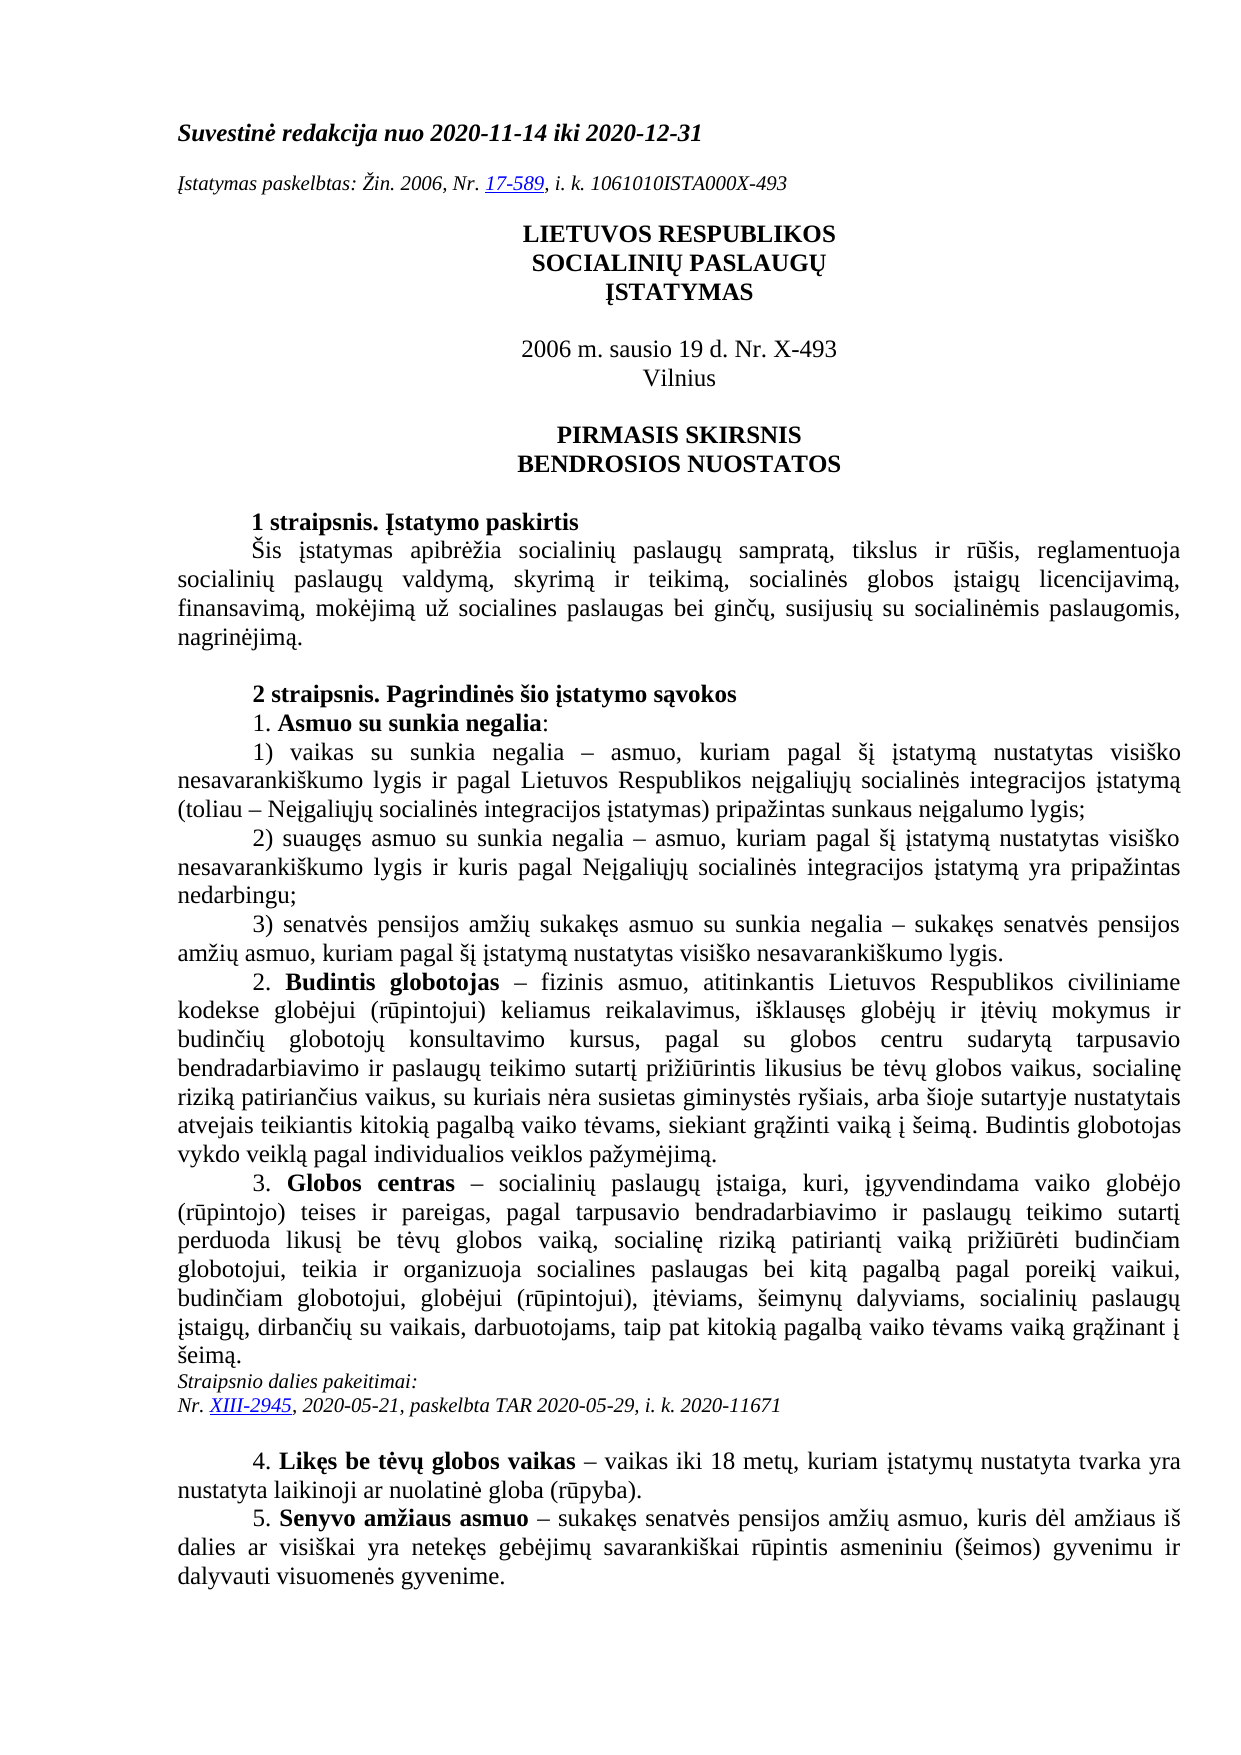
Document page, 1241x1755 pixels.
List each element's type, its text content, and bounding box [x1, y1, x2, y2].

text 2) suaugęs asmuo su sunkia negalia – asmuo, kuriam pagal šį įstatymą nustatytas visiško nesavarankiškumo lygis ir kuris pagal Neįgaliųjų socialinės integracijos įstatymą yra pripažintas nedarbingu; [177, 823, 1181, 909]
text 2 straipsnis. Pagrindinės šio įstatymo sąvokos [177, 679, 1181, 708]
text 1. Asmuo su sunkia negalia: [177, 708, 1181, 737]
text 3) senatvės pensijos amžių sukakęs asmuo su sunkia negalia – sukakęs senatvės pensijos amžių asmuo, kuriam pagal šį įstatymą nustatytas visiško nesavarankiškumo lygis. [177, 909, 1181, 967]
text PIRMASIS SKIRSNIS [177, 420, 1181, 449]
text LIETUVOS RESPUBLIKOS [177, 219, 1181, 248]
text 1) vaikas su sunkia negalia – asmuo, kuriam pagal šį įstatymą nustatytas visiško nesavarankiškumo lygis ir pagal Lietuvos Respublikos neįgaliųjų socialinės integracijos įstatymą (toliau – Neįgaliųjų socialinės integracijos įstatymas) pripažintas sunkaus neįgalumo lygis; [177, 737, 1181, 823]
text 1 straipsnis. Įstatymo paskirtis [177, 507, 1181, 535]
text Vilnius [177, 363, 1181, 392]
text SOCIALINIŲ PASLAUGŲ [177, 248, 1181, 277]
text 2006 m. sausio 19 d. Nr. X-493 [177, 334, 1181, 363]
text Straipsnio dalies pakeitimai: [177, 1369, 1181, 1393]
text Įstatymas paskelbtas: Žin. 2006, Nr. 17-589, i. k. 1061010ISTA000X-493 [177, 171, 1181, 195]
text 5. Senyvo amžiaus asmuo – sukakęs senatvės pensijos amžių asmuo, kuris dėl amžiaus iš dalies ar visiškai yra netekęs gebėjimų savarankiškai rūpintis asmeniniu (šeimos) gyvenimu ir dalyvauti visuomenės gyvenime. [177, 1503, 1181, 1590]
text Suvestinė redakcija nuo 2020-11-14 iki 2020-12-31 [177, 118, 1181, 147]
text BENDROSIOS NUOSTATOS [177, 449, 1181, 478]
text 3. Globos centras – socialinių paslaugų įstaiga, kuri, įgyvendindama vaiko globėjo (rūpintojo) teises ir pareigas, pagal tarpusavio bendradarbiavimo ir paslaugų teikimo sutartį perduoda likusį be tėvų globos vaiką, socialinę riziką patiriantį vaiką prižiūrėti budinčiam globotojui, teikia ir organizuoja socialines paslaugas bei kitą pagalbą pagal poreikį vaikui, budinčiam globotojui, globėjui (rūpintojui), įtėviams, šeimynų dalyviams, socialinių paslaugų įstaigų, dirbančių su vaikais, darbuotojams, taip pat kitokią pagalbą vaiko tėvams vaiką grąžinant į šeimą. [177, 1168, 1181, 1369]
text ĮSTATYMAS [177, 277, 1181, 305]
text Nr. XIII-2945, 2020-05-21, paskelbta TAR 2020-05-29, i. k. 2020-11671 [177, 1393, 1181, 1417]
text Šis įstatymas apibrėžia socialinių paslaugų sampratą, tikslus ir rūšis, reglamentuoja socialinių paslaugų valdymą, skyrimą ir teikimą, socialinės globos įstaigų licencijavimą, finansavimą, mokėjimą už socialines paslaugas bei ginčų, susijusių su socialinėmis paslaugomis, nagrinėjimą. [177, 535, 1181, 650]
text 2. Budintis globotojas – fizinis asmuo, atitinkantis Lietuvos Respublikos civiliniame kodekse globėjui (rūpintojui) keliamus reikalavimus, išklausęs globėjų ir įtėvių mokymus ir budinčių globotojų konsultavimo kursus, pagal su globos centru sudarytą tarpusavio bendradarbiavimo ir paslaugų teikimo sutartį prižiūrintis likusius be tėvų globos vaikus, socialinę riziką patiriančius vaikus, su kuriais nėra susietas giminystės ryšiais, arba šioje sutartyje nustatytais atvejais teikiantis kitokią pagalbą vaiko tėvams, siekiant grąžinti vaiką į šeimą. Budintis globotojas vykdo veiklą pagal individualios veiklos pažymėjimą. [177, 967, 1181, 1168]
text 4. Likęs be tėvų globos vaikas – vaikas iki 18 metų, kuriam įstatymų nustatyta tvarka yra nustatyta laikinoji ar nuolatinė globa (rūpyba). [177, 1446, 1181, 1503]
